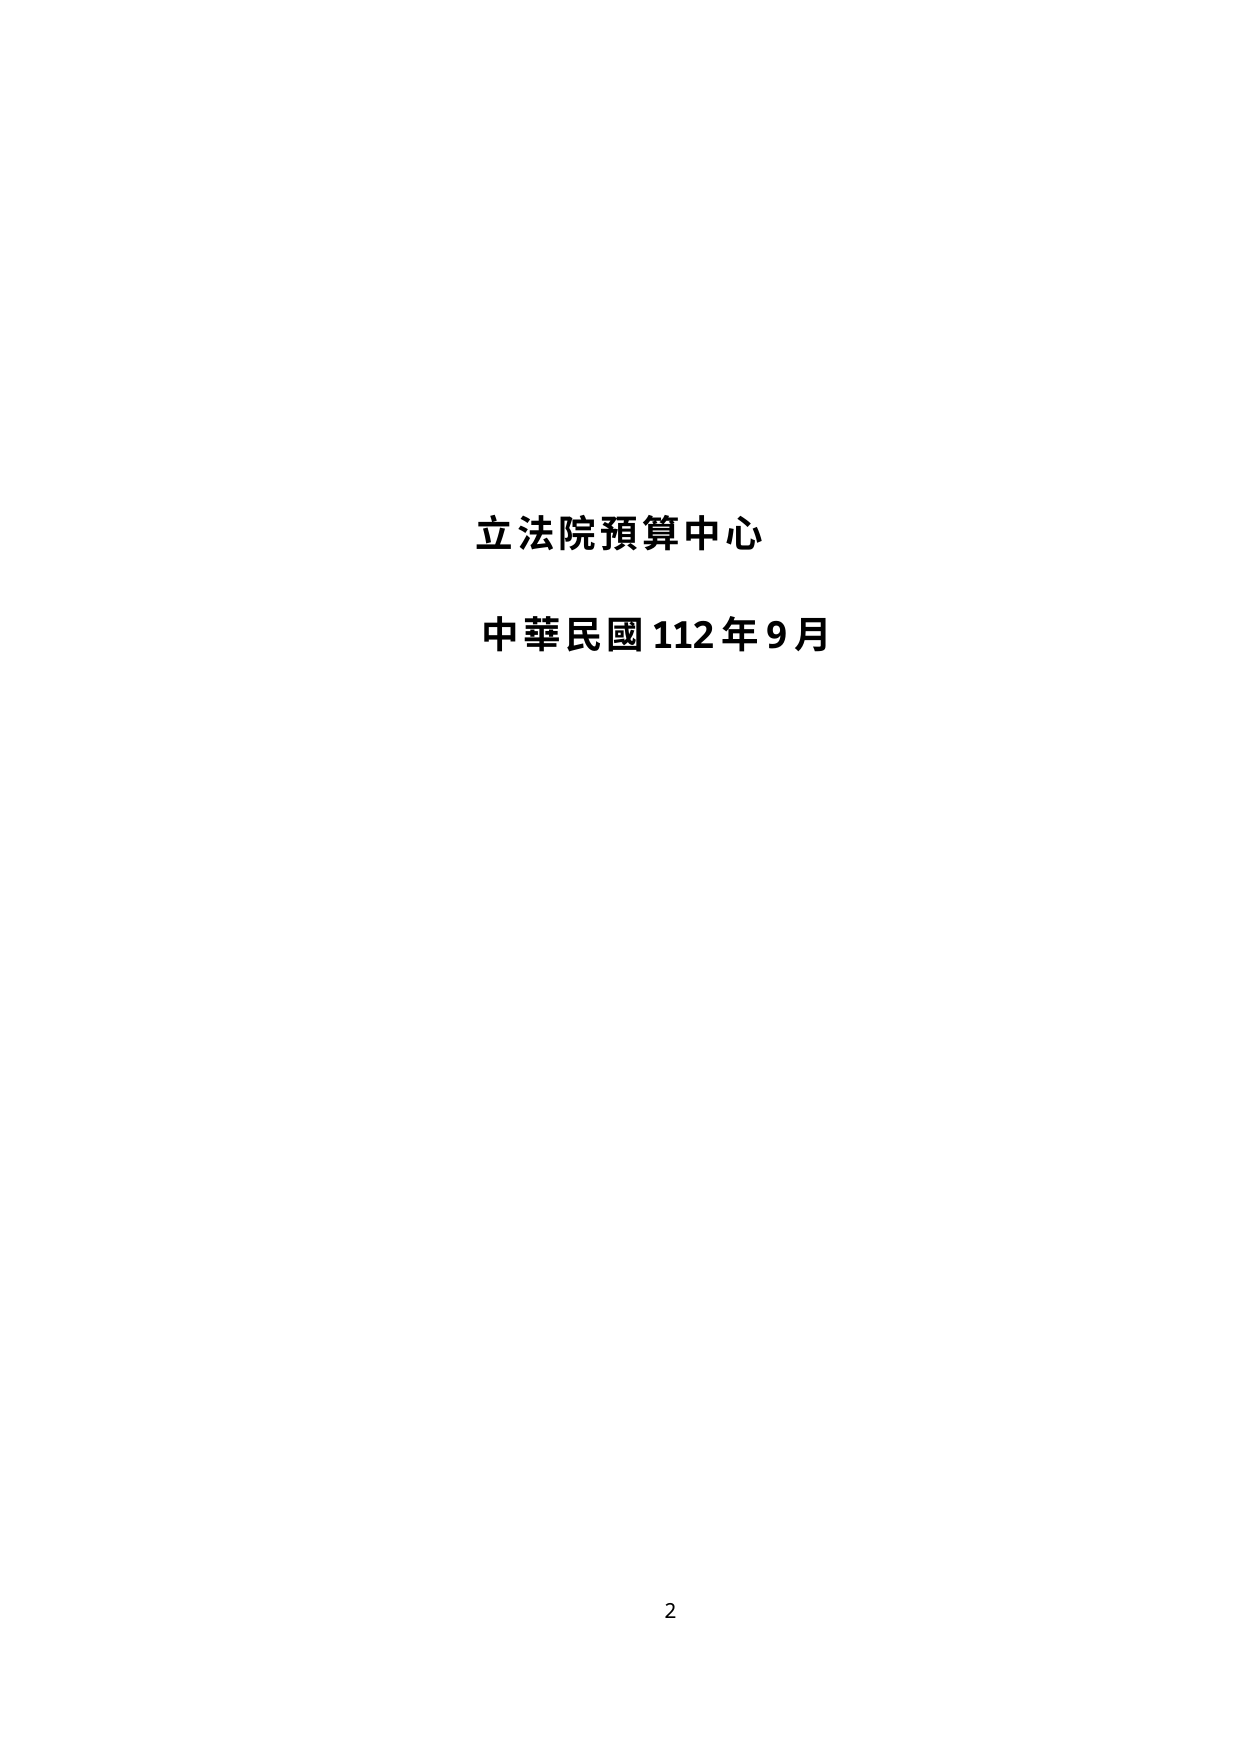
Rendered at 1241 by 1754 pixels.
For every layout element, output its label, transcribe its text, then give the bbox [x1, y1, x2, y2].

text 立法院預算中心 [177, 490, 1063, 552]
text 中華民國112年9月 [236, 552, 1063, 677]
